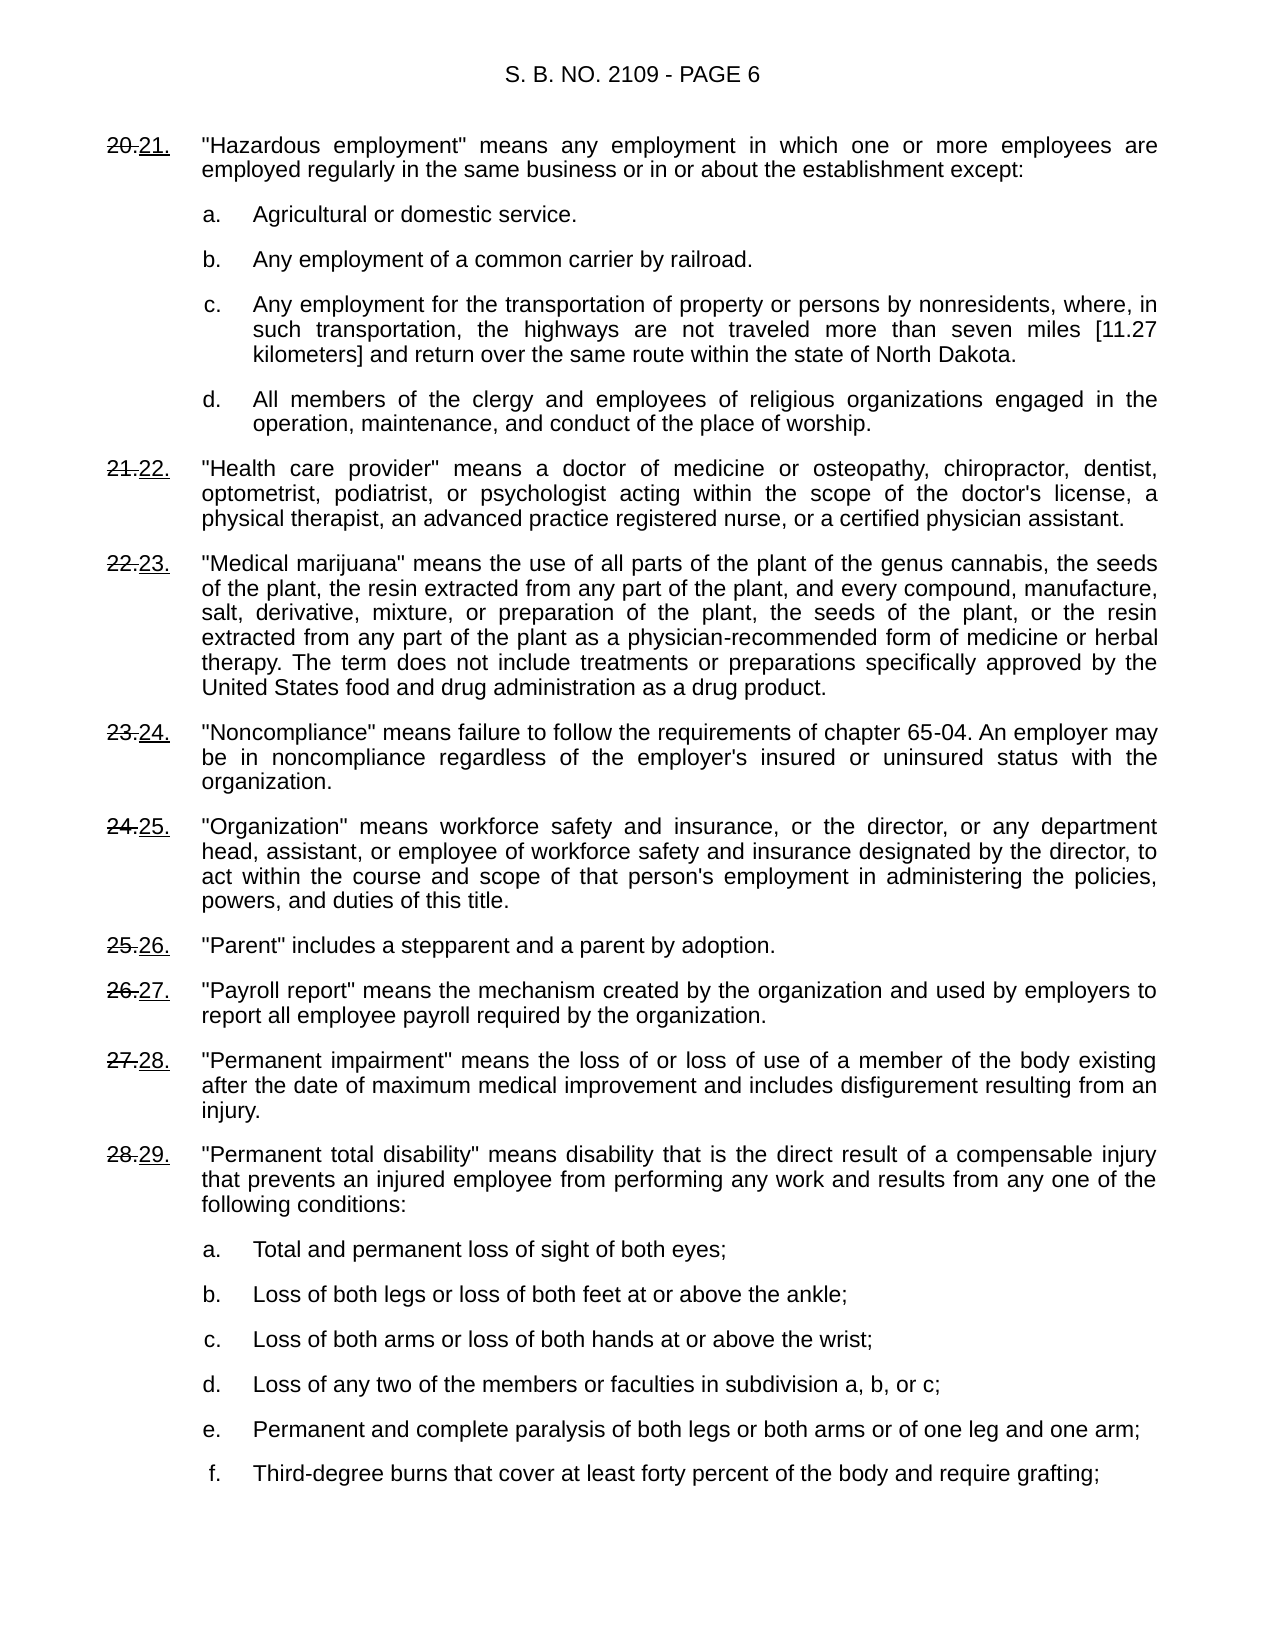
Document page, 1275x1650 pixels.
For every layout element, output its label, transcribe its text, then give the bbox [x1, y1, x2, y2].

text 27.28. "Permanent impairment" means the loss of or loss of use of a member of the body existing after the date of maximum medical improvement and includes disfigurement resulting from an injury. [106, 1049, 1158, 1123]
text 22.23. "Medical marijuana" means the use of all parts of the plant of the genus cannabis, the seeds of the plant, the resin extracted from any part of the plant, and every compound, manufacture, salt, derivative, mixture, or preparation of the plant, the seeds of the plant, or the resin extracted from any part of the plant as a physician‑recommended form of medicine or herbal therapy. The term does not include treatments or preparations specifically approved by the United States food and drug administration as a drug product. [106, 551, 1158, 700]
text c. Loss of both arms or loss of both hands at or above the wrist; [106, 1327, 1158, 1352]
text b. Any employment of a common carrier by railroad. [106, 248, 1158, 273]
text 25.26. "Parent" includes a stepparent and a parent by adoption. [106, 934, 1158, 959]
text a. Agricultural or domestic service. [106, 203, 1158, 228]
text b. Loss of both legs or loss of both feet at or above the ankle; [106, 1282, 1158, 1307]
text c. Any employment for the transportation of property or persons by nonresidents, where, in such transportation, the highways are not traveled more than seven miles [11.27 kilometers] and return over the same route within the state of North Dakota. [106, 293, 1158, 367]
text 28.29. "Permanent total disability" means disability that is the direct result of a compensable injury that prevents an injured employee from performing any work and results from any one of the following conditions: [106, 1143, 1158, 1217]
text 21.22. "Health care provider" means a doctor of medicine or osteopathy, chiropractor, dentist, optometrist, podiatrist, or psychologist acting within the scope of the doctor's license, a physical therapist, an advanced practice registered nurse, or a certified physician assistant. [106, 457, 1158, 531]
text 26.27. "Payroll report" means the mechanism created by the organization and used by employers to report all employee payroll required by the organization. [106, 979, 1158, 1028]
text 20.21. "Hazardous employment" means any employment in which one or more employees are employed regularly in the same business or in or about the establishment except: [106, 133, 1158, 183]
text d. All members of the clergy and employees of religious organizations engaged in the operation, maintenance, and conduct of the place of worship. [106, 387, 1158, 437]
text d. Loss of any two of the members or faculties in subdivision a, b, or c; [106, 1372, 1158, 1397]
text f. Third‑degree burns that cover at least forty percent of the body and require grafting; [106, 1462, 1158, 1487]
text a. Total and permanent loss of sight of both eyes; [106, 1238, 1158, 1262]
text e. Permanent and complete paralysis of both legs or both arms or of one leg and one arm; [106, 1417, 1158, 1442]
text 24.25. "Organization" means workforce safety and insurance, or the director, or any department head, assistant, or employee of workforce safety and insurance designated by the director, to act within the course and scope of that person's employment in administering the policies, powers, and duties of this title. [106, 815, 1158, 914]
text 23.24. "Noncompliance" means failure to follow the requirements of chapter 65‑04. An employer may be in noncompliance regardless of the employer's insured or uninsured status with the organization. [106, 720, 1158, 795]
